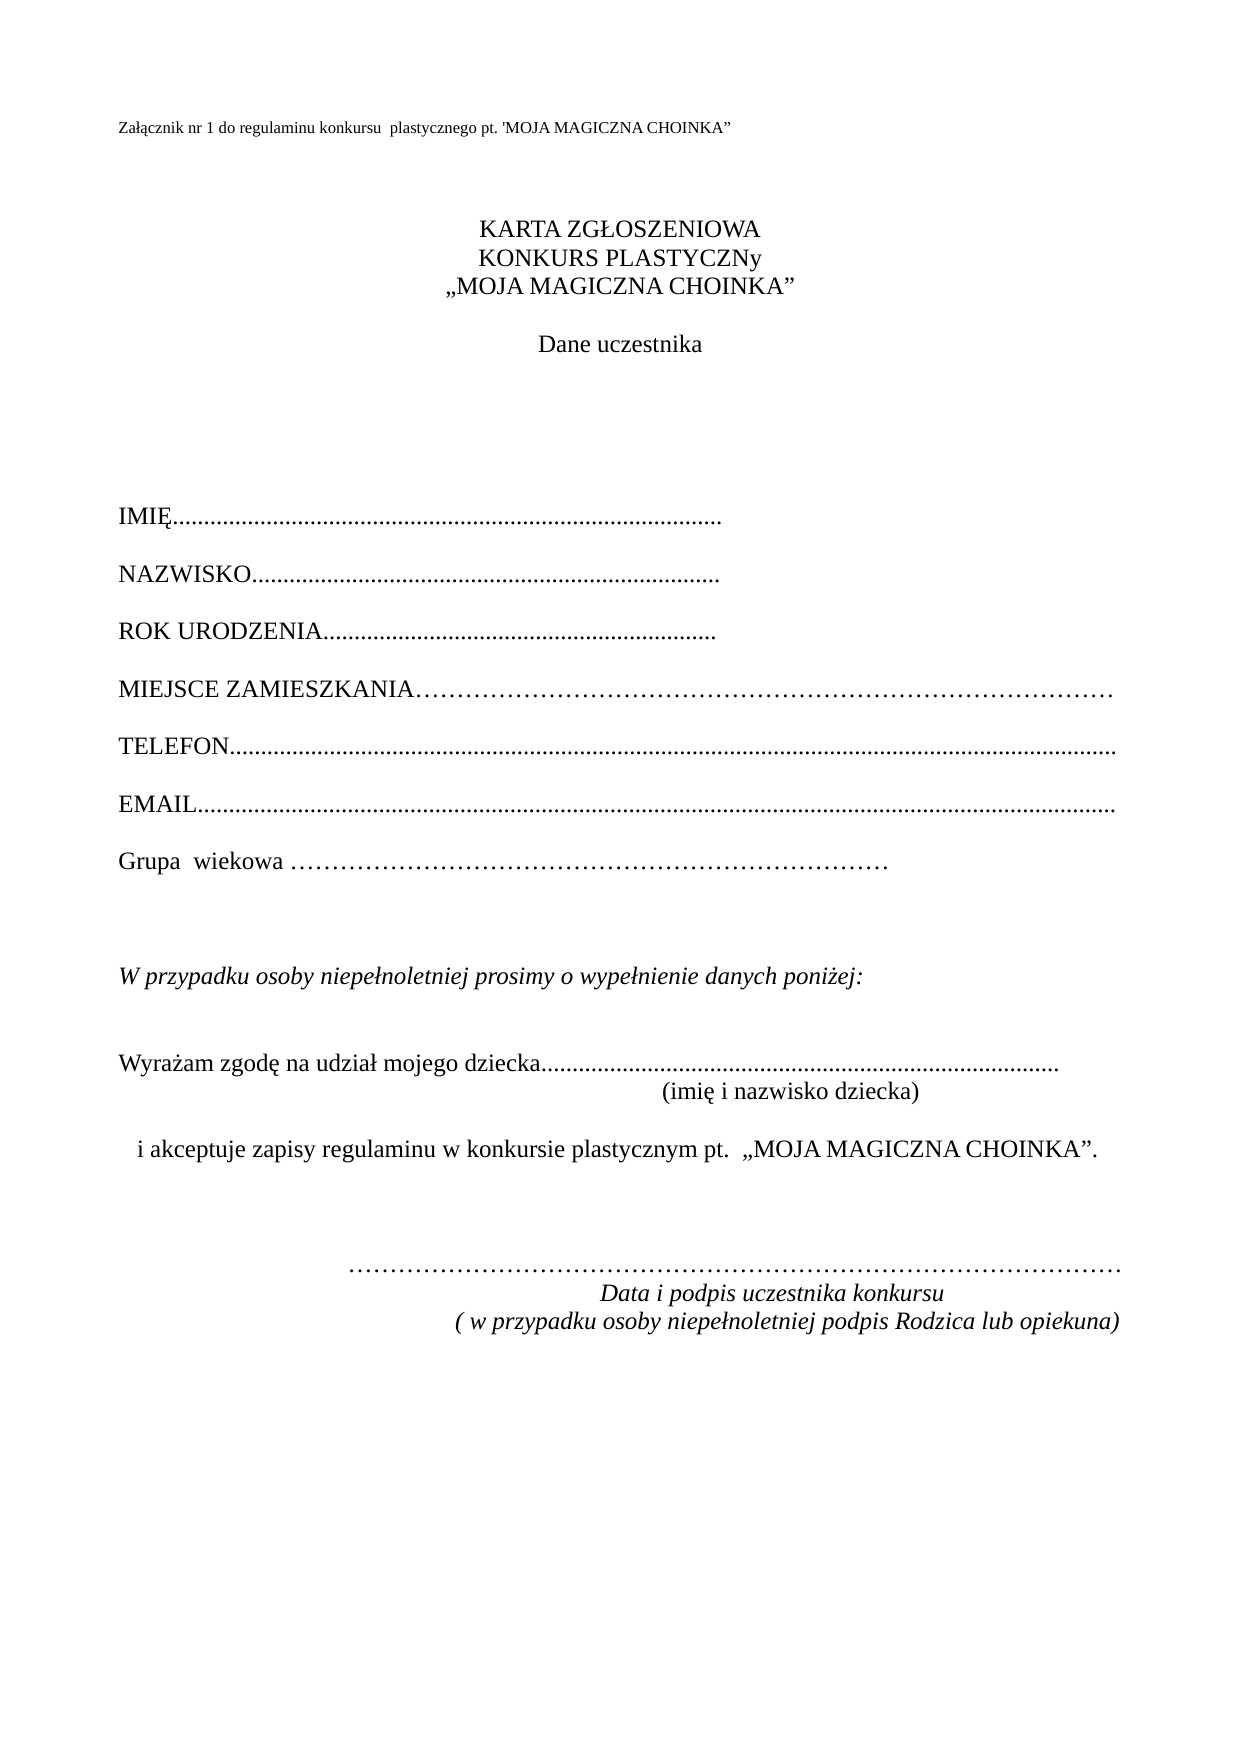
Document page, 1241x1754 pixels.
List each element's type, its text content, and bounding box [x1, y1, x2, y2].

text Grupa wiekowa ……………………………………………………………… [118, 846, 1122, 875]
text TELEFON.............................................................................................................................................. [118, 731, 1122, 760]
text Załącznik nr 1 do regulaminu konkursu plastycznego pt. 'MOJA MAGICZNA CHOINKA” [118, 118, 1122, 137]
text IMIĘ........................................................................................ [118, 501, 1122, 530]
text Wyrażam zgodę na udział mojego dziecka................................................................................... [118, 1048, 1122, 1076]
text Data i podpis uczestnika konkursu [118, 1278, 1122, 1306]
text MIEJSCE ZAMIESZKANIA………………………………………………………………………… [118, 674, 1122, 703]
text ( w przypadku osoby niepełnoletniej podpis Rodzica lub opiekuna) [118, 1306, 1122, 1335]
text (imię i nazwisko dziecka) [118, 1076, 1122, 1105]
text EMAIL................................................................................................................................................... [118, 789, 1122, 818]
text ………………………………………………………………………………… [118, 1249, 1122, 1278]
text Dane uczestnika [118, 329, 1122, 358]
text KARTA ZGŁOSZENIOWA [118, 214, 1122, 243]
text ROK URODZENIA............................................................... [118, 616, 1122, 645]
text „MOJA MAGICZNA CHOINKA” [118, 271, 1122, 300]
text W przypadku osoby niepełnoletniej prosimy o wypełnienie danych poniżej: [118, 961, 1122, 990]
text KONKURS PLASTYCZNy [118, 243, 1122, 271]
text i akceptuje zapisy regulaminu w konkursie plastycznym pt. „MOJA MAGICZNA CHOINKA”. [118, 1134, 1122, 1163]
text NAZWISKO........................................................................... [118, 559, 1122, 588]
